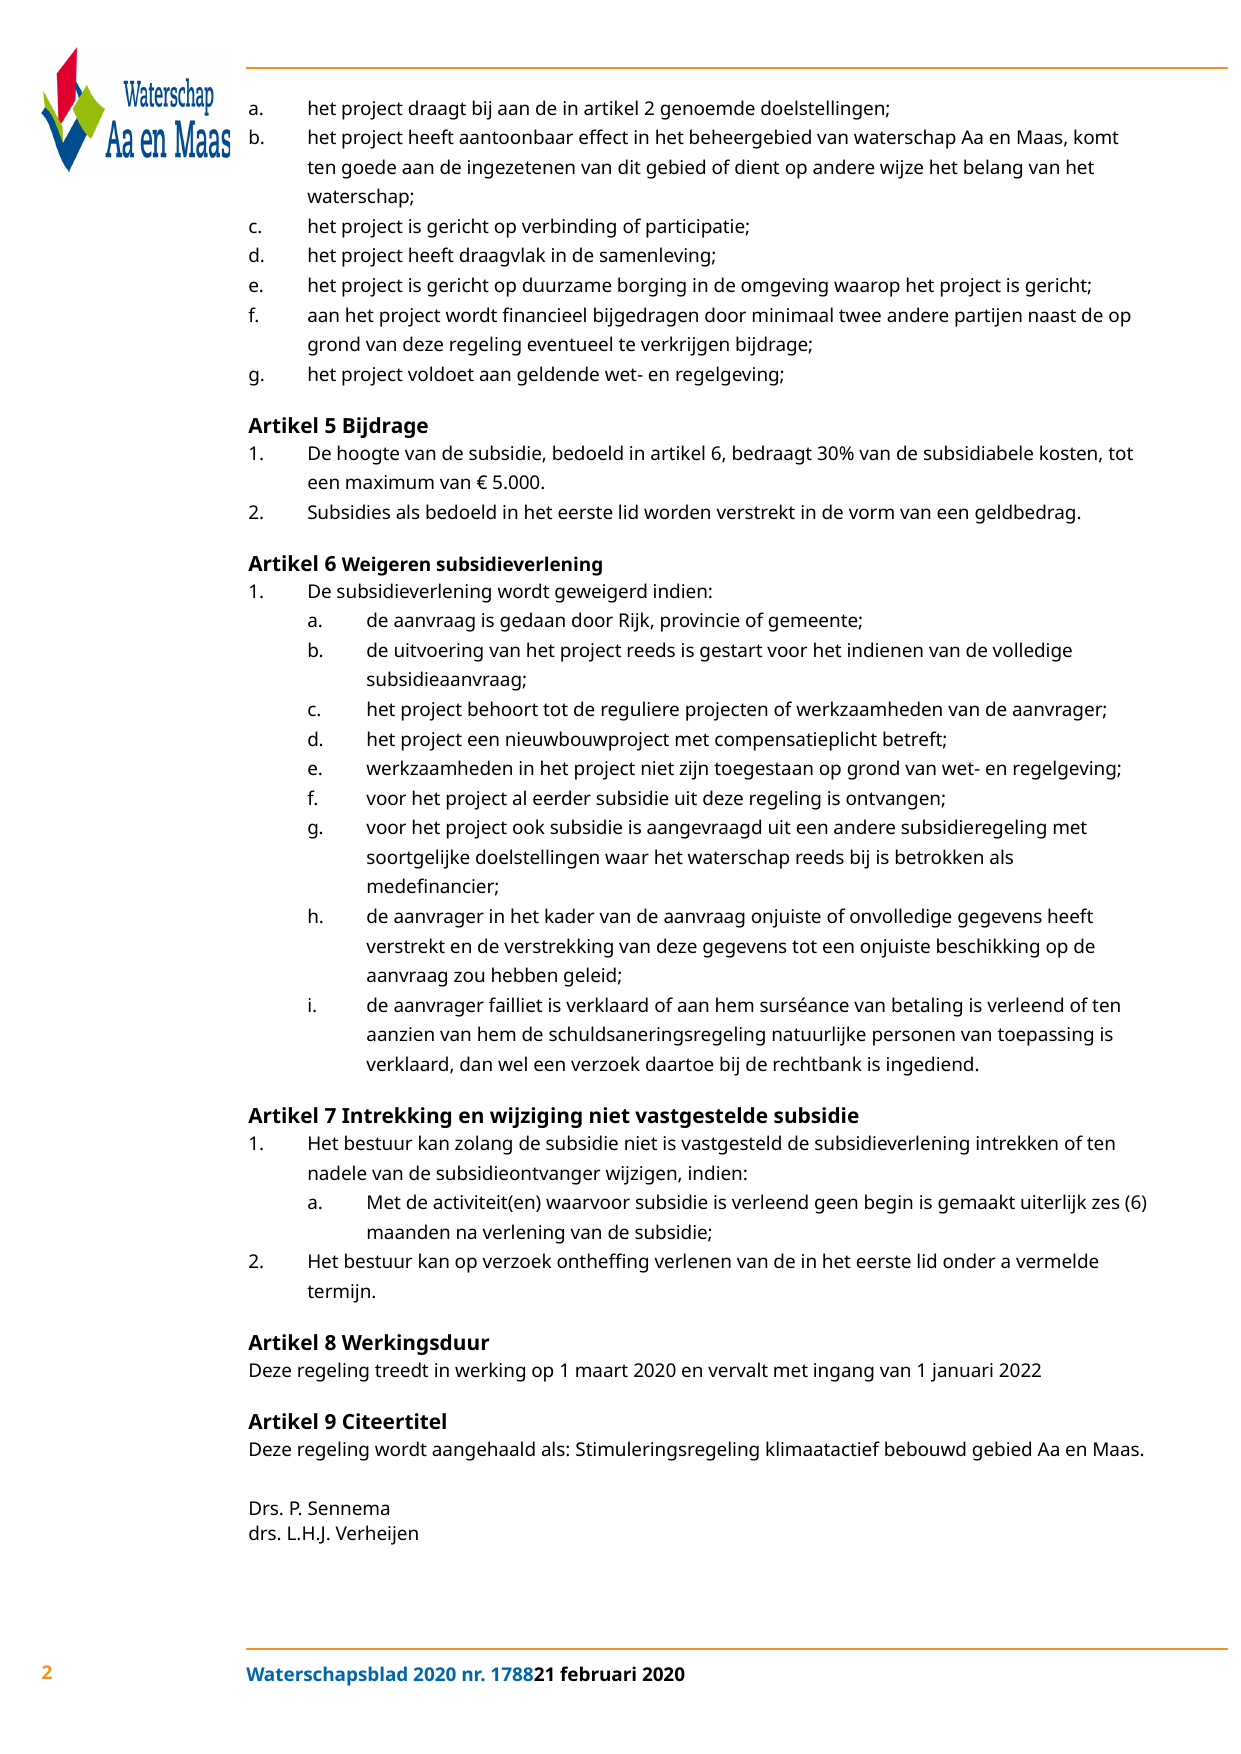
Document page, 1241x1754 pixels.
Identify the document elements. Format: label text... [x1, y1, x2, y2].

text Deze regeling wordt aangehaald als: Stimuleringsregeling klimaatactief bebouwd gebied Aa en Maas. [248, 1436, 1152, 1461]
picture [41, 47, 231, 172]
list De subsidieverlening wordt geweigerd indien: [248, 578, 1152, 604]
text Artikel 6 Weigeren subsidieverlening [248, 549, 1152, 578]
text Artikel 8 Werkingsduur [248, 1328, 1152, 1357]
list het project heeft aantoonbaar effect in het beheergebied van waterschap Aa en Maas, komt ten goede aan de ingezetenen van dit gebied of dient op andere wijze het belang van het waterschap; [248, 124, 1152, 209]
text Artikel 5 Bijdrage [248, 411, 1152, 440]
list het project een nieuwbouwproject met compensatieplicht betreft; [307, 726, 1152, 752]
list De hoogte van de subsidie, bedoeld in artikel 6, bedraagt 30% van de subsidiabele kosten, tot een maximum van € 5.000. [248, 440, 1152, 495]
list de aanvrager in het kader van de aanvraag onjuiste of onvolledige gegevens heeft verstrekt en de verstrekking van deze gegevens tot een onjuiste beschikking op de aanvraag zou hebben geleid; [307, 903, 1152, 988]
list het project behoort tot de reguliere projecten of werkzaamheden van de aanvrager; [307, 696, 1152, 722]
list Subsidies als bedoeld in het eerste lid worden verstrekt in de vorm van een geldbedrag. [248, 499, 1152, 525]
list het project is gericht op verbinding of participatie; [248, 213, 1152, 239]
list voor het project al eerder subsidie uit deze regeling is ontvangen; [307, 785, 1152, 811]
list het project is gericht op duurzame borging in de omgeving waarop het project is gericht; [248, 272, 1152, 298]
text Artikel 9 Citeertitel [248, 1407, 1152, 1436]
text Deze regeling treedt in werking op 1 maart 2020 en vervalt met ingang van 1 januari 2022 [248, 1357, 1152, 1383]
text Drs. P. Sennema [248, 1495, 1152, 1521]
list het project voldoet aan geldende wet- en regelgeving; [248, 361, 1152, 387]
list werkzaamheden in het project niet zijn toegestaan op grond van wet- en regelgeving; [307, 755, 1152, 781]
text Artikel 7 Intrekking en wijziging niet vastgestelde subsidie [248, 1102, 1152, 1130]
list Het bestuur kan zolang de subsidie niet is vastgesteld de subsidieverlening intrekken of ten nadele van de subsidieontvanger wijzigen, indien: [248, 1130, 1152, 1185]
list de aanvraag is gedaan door Rijk, provincie of gemeente; [307, 607, 1152, 633]
list Met de activiteit(en) waarvoor subsidie is verleend geen begin is gemaakt uiterlijk zes (6) maanden na verlening van de subsidie; [307, 1189, 1152, 1244]
list voor het project ook subsidie is aangevraagd uit een andere subsidieregeling met soortgelijke doelstellingen waar het waterschap reeds bij is betrokken als medefinancier; [307, 814, 1152, 899]
list de aanvrager failliet is verklaard of aan hem surséance van betaling is verleend of ten aanzien van hem de schuldsaneringsregeling natuurlijke personen van toepassing is verklaard, dan wel een verzoek daartoe bij de rechtbank is ingediend. [307, 992, 1152, 1077]
list het project heeft draagvlak in de samenleving; [248, 243, 1152, 268]
list de uitvoering van het project reeds is gestart voor het indienen van de volledige subsidieaanvraag; [307, 637, 1152, 692]
list aan het project wordt financieel bijgedragen door minimaal twee andere partijen naast de op grond van deze regeling eventueel te verkrijgen bijdrage; [248, 302, 1152, 357]
list Het bestuur kan op verzoek ontheffing verlenen van de in het eerste lid onder a vermelde termijn. [248, 1248, 1152, 1304]
list het project draagt bij aan de in artikel 2 genoemde doelstellingen; [248, 95, 1152, 121]
text drs. L.H.J. Verheijen [248, 1521, 1152, 1546]
